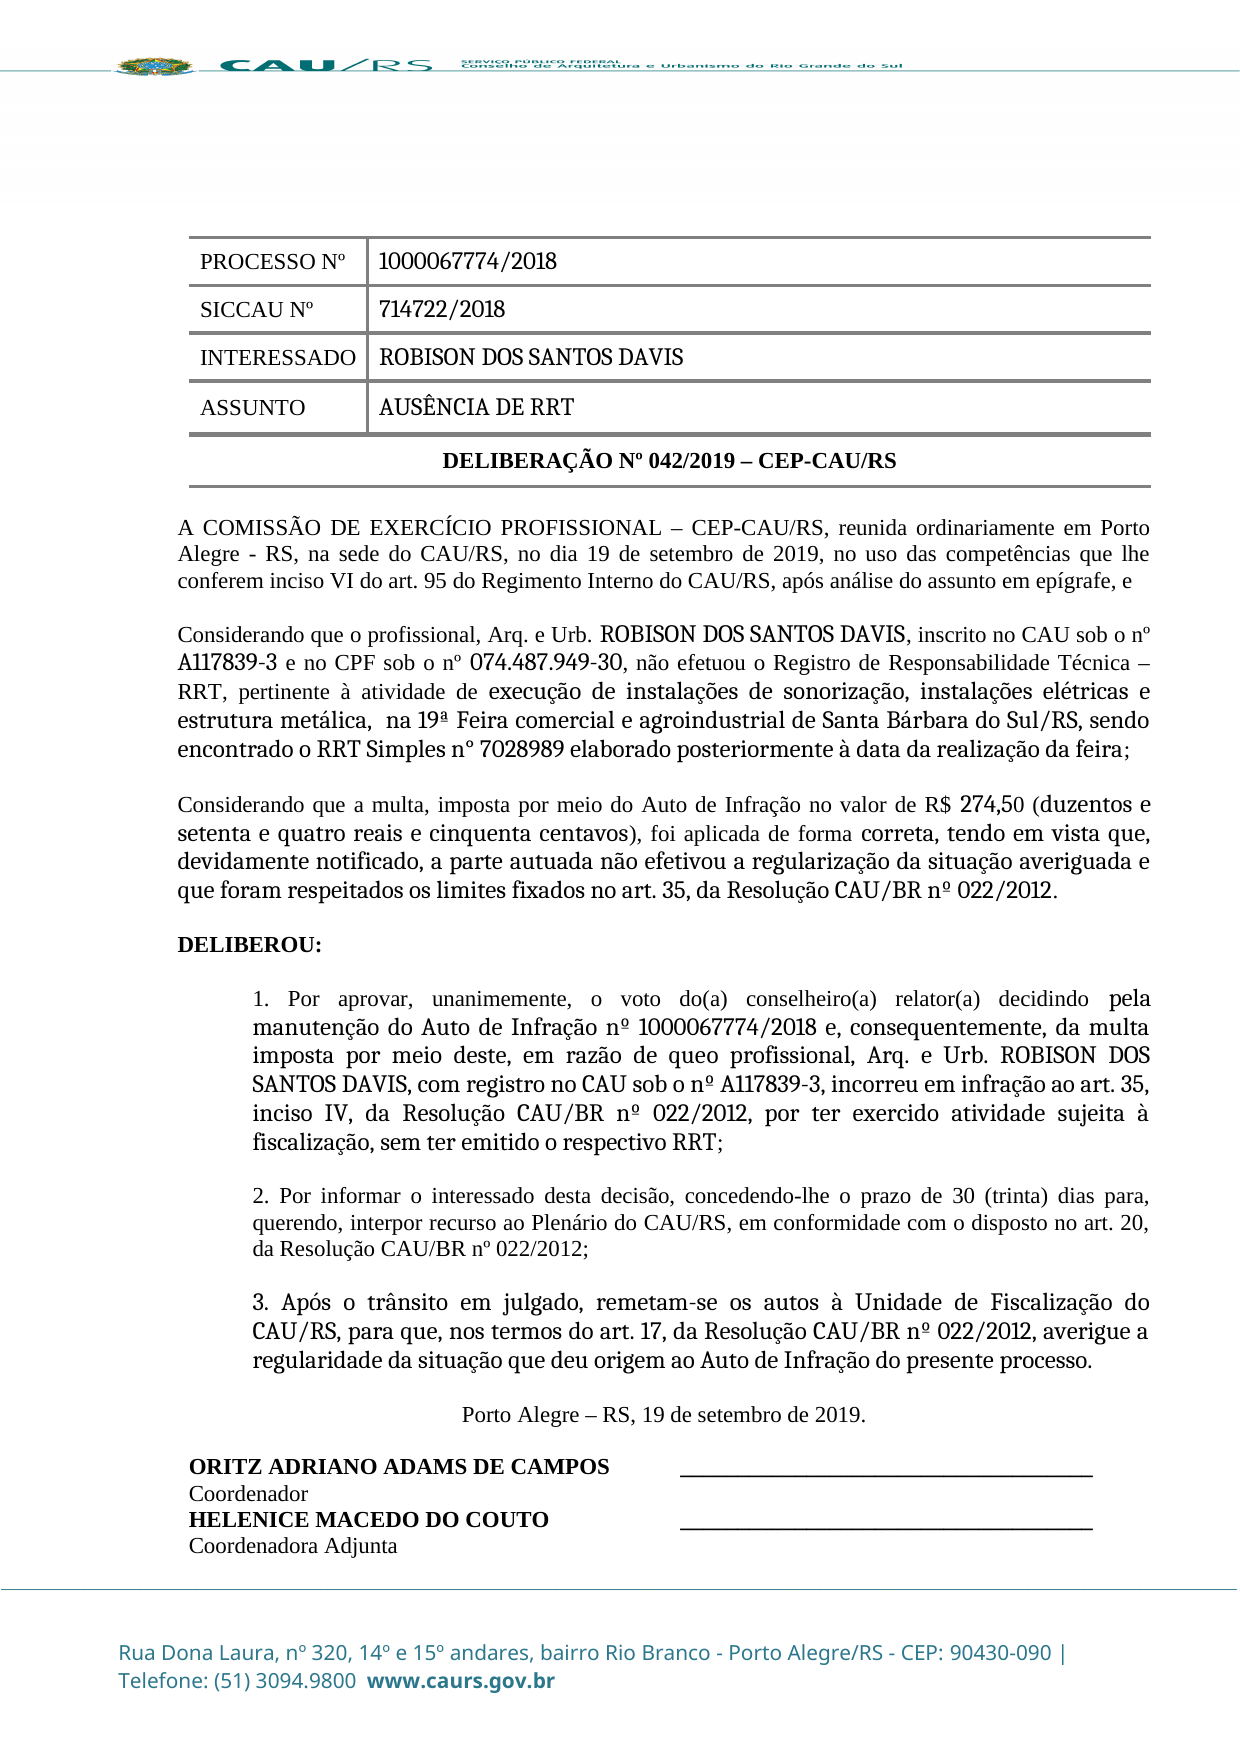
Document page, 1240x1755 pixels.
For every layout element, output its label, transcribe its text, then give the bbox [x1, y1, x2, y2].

text Considerando que o profissional, Arq. e Urb. ROBISON DOS SANTOS DAVIS, inscrito no CAU sob o nº A117839-3 e no CPF sob o nº 074.487.949-30, não efetuou o Registro de Responsabilidade Técnica – RRT, pertinente à atividade de execução de instalações de sonorização, instalações elétricas e estrutura metálica, na 19ª Feira comercial e agroindustrial de Santa Bárbara do Sul/RS, sendo encontrado o RRT Simples n° 7028989 elaborado posteriormente à data da realização da feira; [177, 619, 1151, 763]
list 3. Após o trânsito em julgado, remetam-se os autos à Unidade de Fiscalização do CAU/RS, para que, nos termos do art. 17, da Resolução CAU/BR nº 022/2012, averigue a regularidade da situação que deu origem ao Auto de Infração do presente processo. [252, 1288, 1151, 1374]
table_header ____________________________________ [669, 1453, 1104, 1506]
table_cell SICCAU Nº [189, 287, 366, 331]
text DELIBEROU: [177, 931, 1151, 957]
table_cell ROBISON DOS SANTOS DAVIS [369, 335, 1151, 379]
text A COMISSÃO DE EXERCÍCIO PROFISSIONAL – CEP-CAU/RS, reunida ordinariamente em Porto Alegre - RS, na sede do CAU/RS, no dia 19 de setembro de 2019, no uso das competências que lhe conferem inciso VI do art. 95 do Regimento Interno do CAU/RS, após análise do assunto em epígrafe, e [177, 514, 1151, 593]
table_cell HELENICE MACEDO DO COUTO Coordenadora Adjunta [177, 1506, 669, 1559]
list 2. Por informar o interessado desta decisão, concedendo-lhe o prazo de 30 (trinta) dias para, querendo, interpor recurso ao Plenário do CAU/RS, em conformidade com o disposto no art. 20, da Resolução CAU/BR nº 022/2012; [252, 1183, 1151, 1262]
table_header PROCESSO Nº [189, 239, 366, 283]
table_cell ASSUNTO [189, 383, 366, 432]
table_header ORITZ ADRIANO ADAMS DE CAMPOS Coordenador [177, 1453, 669, 1506]
table_cell INTERESSADO [189, 335, 366, 379]
list 1. Por aprovar, unanimemente, o voto do(a) conselheiro(a) relator(a) decidindo pela manutenção do Auto de Infração nº 1000067774/2018 e, consequentemente, da multa imposta por meio deste, em razão de queo profissional, Arq. e Urb. ROBISON DOS SANTOS DAVIS, com registro no CAU sob o nº A117839-3, incorreu em infração ao art. 35, inciso IV, da Resolução CAU/BR nº 022/2012, por ter exercido atividade sujeita à fiscalização, sem ter emitido o respectivo RRT; [252, 984, 1151, 1156]
text Considerando que a multa, imposta por meio do Auto de Infração no valor de R$ 274,50 (duzentos e setenta e quatro reais e cinquenta centavos), foi aplicada de forma correta, tendo em vista que, devidamente notificado, a parte autuada não efetivou a regularização da situação averiguada e que foram respeitados os limites fixados no art. 35, da Resolução CAU/BR nº 022/2012. [177, 790, 1151, 905]
table_header 1000067774/2018 [369, 239, 1151, 283]
table_cell DELIBERAÇÃO Nº 042/2019 – CEP-CAU/RS [189, 437, 1151, 485]
table_cell AUSÊNCIA DE RRT [369, 383, 1151, 432]
table_cell 714722/2018 [369, 287, 1151, 331]
table_cell ____________________________________ [669, 1506, 1104, 1559]
text Porto Alegre – RS, 19 de setembro de 2019. [177, 1401, 1151, 1427]
